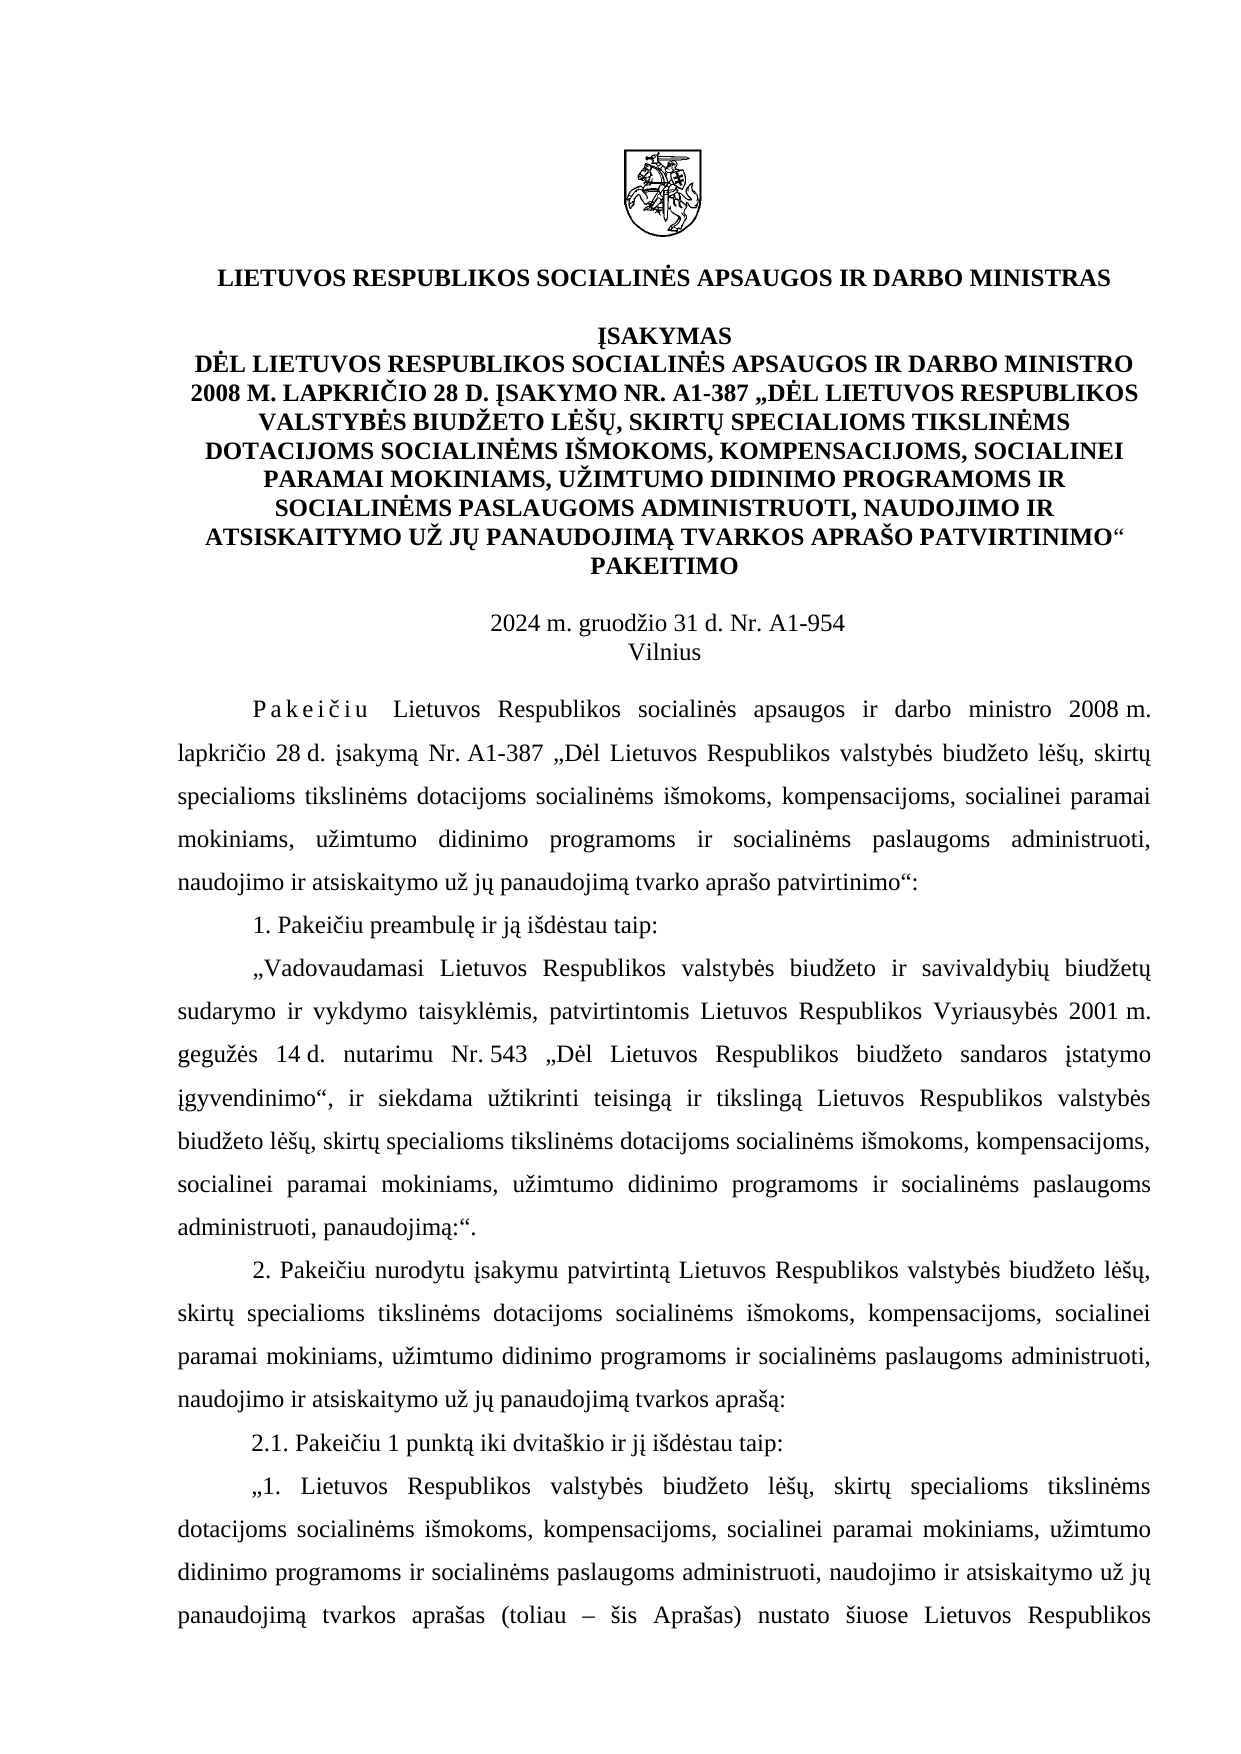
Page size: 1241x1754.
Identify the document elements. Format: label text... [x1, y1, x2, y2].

text Dėl LIETUVOS RESPUBLIKOS SOCIALINĖS APSAUGOS IR DARBO MINISTRO 2008 M. LAPKRIČIO 28 D. ĮSAKYMO NR. A1-387 „Dėl LIETUVOS RESPUBLIKOS VALSTYBĖS BIUDŽETO LĖŠŲ, SKIRTŲ SPECIALIOMS TIKSLINĖMS DOTACIJOMS SOCIALINĖMS IŠMOKOMS, KOMPENSACIJOMS, SOCIALINEI PARAMAI MOKINIAMS, UŽIMTUMO DIDINIMO PROGRAMOMS IR SOCIALINĖMS PASLAUGOMS ADMINISTRUOTI, NAUDOJIMO IR ATSISKAITYMO UŽ JŲ PANAUDOJIMĄ TVARKOS APRAŠO PATVIRTINIMO“ [177, 349, 1152, 551]
text 2024 m. gruodžio 31 d. Nr. A1-954 [177, 608, 1152, 637]
text „1. Lietuvos Respublikos valstybės biudžeto lėšų, skirtų specialioms tikslinėms dotacijoms socialinėms išmokoms, kompensacijoms, socialinei paramai mokiniams, užimtumo didinimo programoms ir socialinėms paslaugoms administruoti, naudojimo ir atsiskaitymo už jų panaudojimą tvarkos aprašas (toliau – šis Aprašas) nustato šiuose Lietuvos Respublikos [177, 1471, 1152, 1629]
text 2. Pakeičiu nurodytu įsakymu patvirtintą Lietuvos Respublikos valstybės biudžeto lėšų, skirtų specialioms tikslinėms dotacijoms socialinėms išmokoms, kompensacijoms, socialinei paramai mokiniams, užimtumo didinimo programoms ir socialinėms paslaugoms administruoti, naudojimo ir atsiskaitymo už jų panaudojimą tvarkos aprašą: [177, 1255, 1152, 1413]
text 2.1. Pakeičiu 1 punktą iki dvitaškio ir jį išdėstau taip: [177, 1428, 1152, 1456]
text „Vadovaudamasi Lietuvos Respublikos valstybės biudžeto ir savivaldybių biudžetų sudarymo ir vykdymo taisyklėmis, patvirtintomis Lietuvos Respublikos Vyriausybės 2001 m. gegužės 14 d. nutarimu Nr. 543 „Dėl Lietuvos Respublikos biudžeto sandaros įstatymo įgyvendinimo“, ir siekdama užtikrinti teisingą ir tikslingą Lietuvos Respublikos valstybės biudžeto lėšų, skirtų specialioms tikslinėms dotacijoms socialinėms išmokoms, kompensacijoms, socialinei paramai mokiniams, užimtumo didinimo programoms ir socialinėms paslaugoms administruoti, panaudojimą:“. [177, 953, 1152, 1241]
text 1. Pakeičiu preambulę ir ją išdėstau taip: [252, 910, 1152, 939]
text pakeitimo [177, 551, 1152, 579]
text ĮSAKYMAS [177, 321, 1152, 349]
text lietuvos respublikos socialinės apsaugos ir darbo ministras [177, 263, 1152, 292]
text Pakeičiu Lietuvos Respublikos socialinės apsaugos ir darbo ministro 2008 m. lapkričio 28 d. įsakymą Nr. A1-387 „Dėl Lietuvos Respublikos valstybės biudžeto lėšų, skirtų specialioms tikslinėms dotacijoms socialinėms išmokoms, kompensacijoms, socialinei paramai mokiniams, užimtumo didinimo programoms ir socialinėms paslaugoms administruoti, naudojimo ir atsiskaitymo už jų panaudojimą tvarko aprašo patvirtinimo“: [177, 694, 1152, 896]
text Vilnius [177, 637, 1152, 666]
